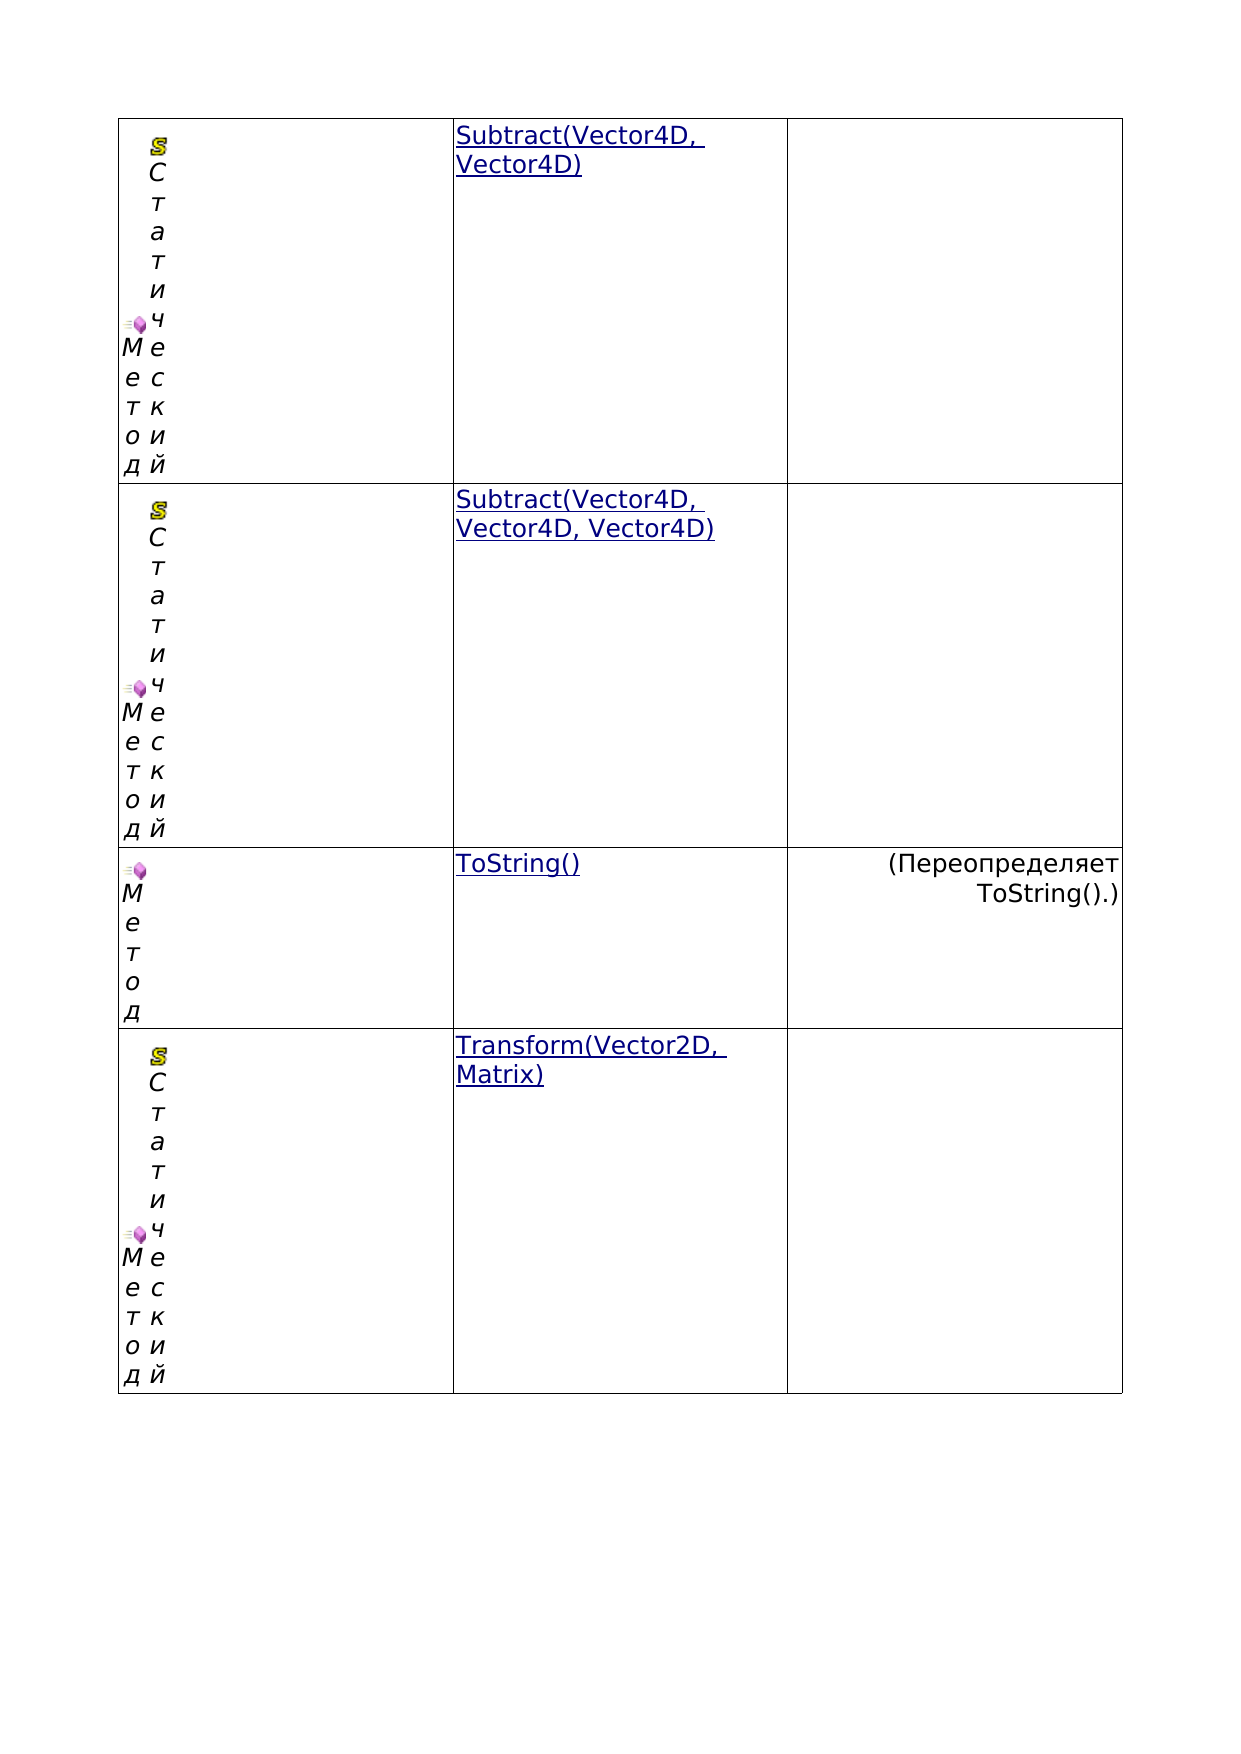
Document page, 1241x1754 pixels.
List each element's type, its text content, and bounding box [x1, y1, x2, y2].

picture [146, 1043, 172, 1069]
table_cell [119, 848, 453, 1028]
picture [121, 316, 146, 334]
table_cell Subtract(Vector4D, Vector4D) [454, 119, 787, 482]
table_cell Subtract(Vector4D, Vector4D, Vector4D) [454, 484, 787, 847]
table_cell [119, 119, 453, 482]
table_cell [788, 1029, 1122, 1392]
table_cell [119, 484, 453, 847]
picture [121, 1226, 146, 1244]
table_cell Transform(Vector2D, Matrix) [454, 1029, 787, 1392]
picture [121, 862, 147, 880]
table_cell (Переопределяет ToString().) [788, 848, 1122, 1028]
table_cell [788, 119, 1122, 482]
table_cell [788, 484, 1122, 847]
picture [121, 680, 146, 698]
picture [146, 497, 172, 523]
table_cell [119, 1029, 453, 1392]
table_cell ToString() [454, 848, 787, 1028]
picture [146, 133, 172, 159]
